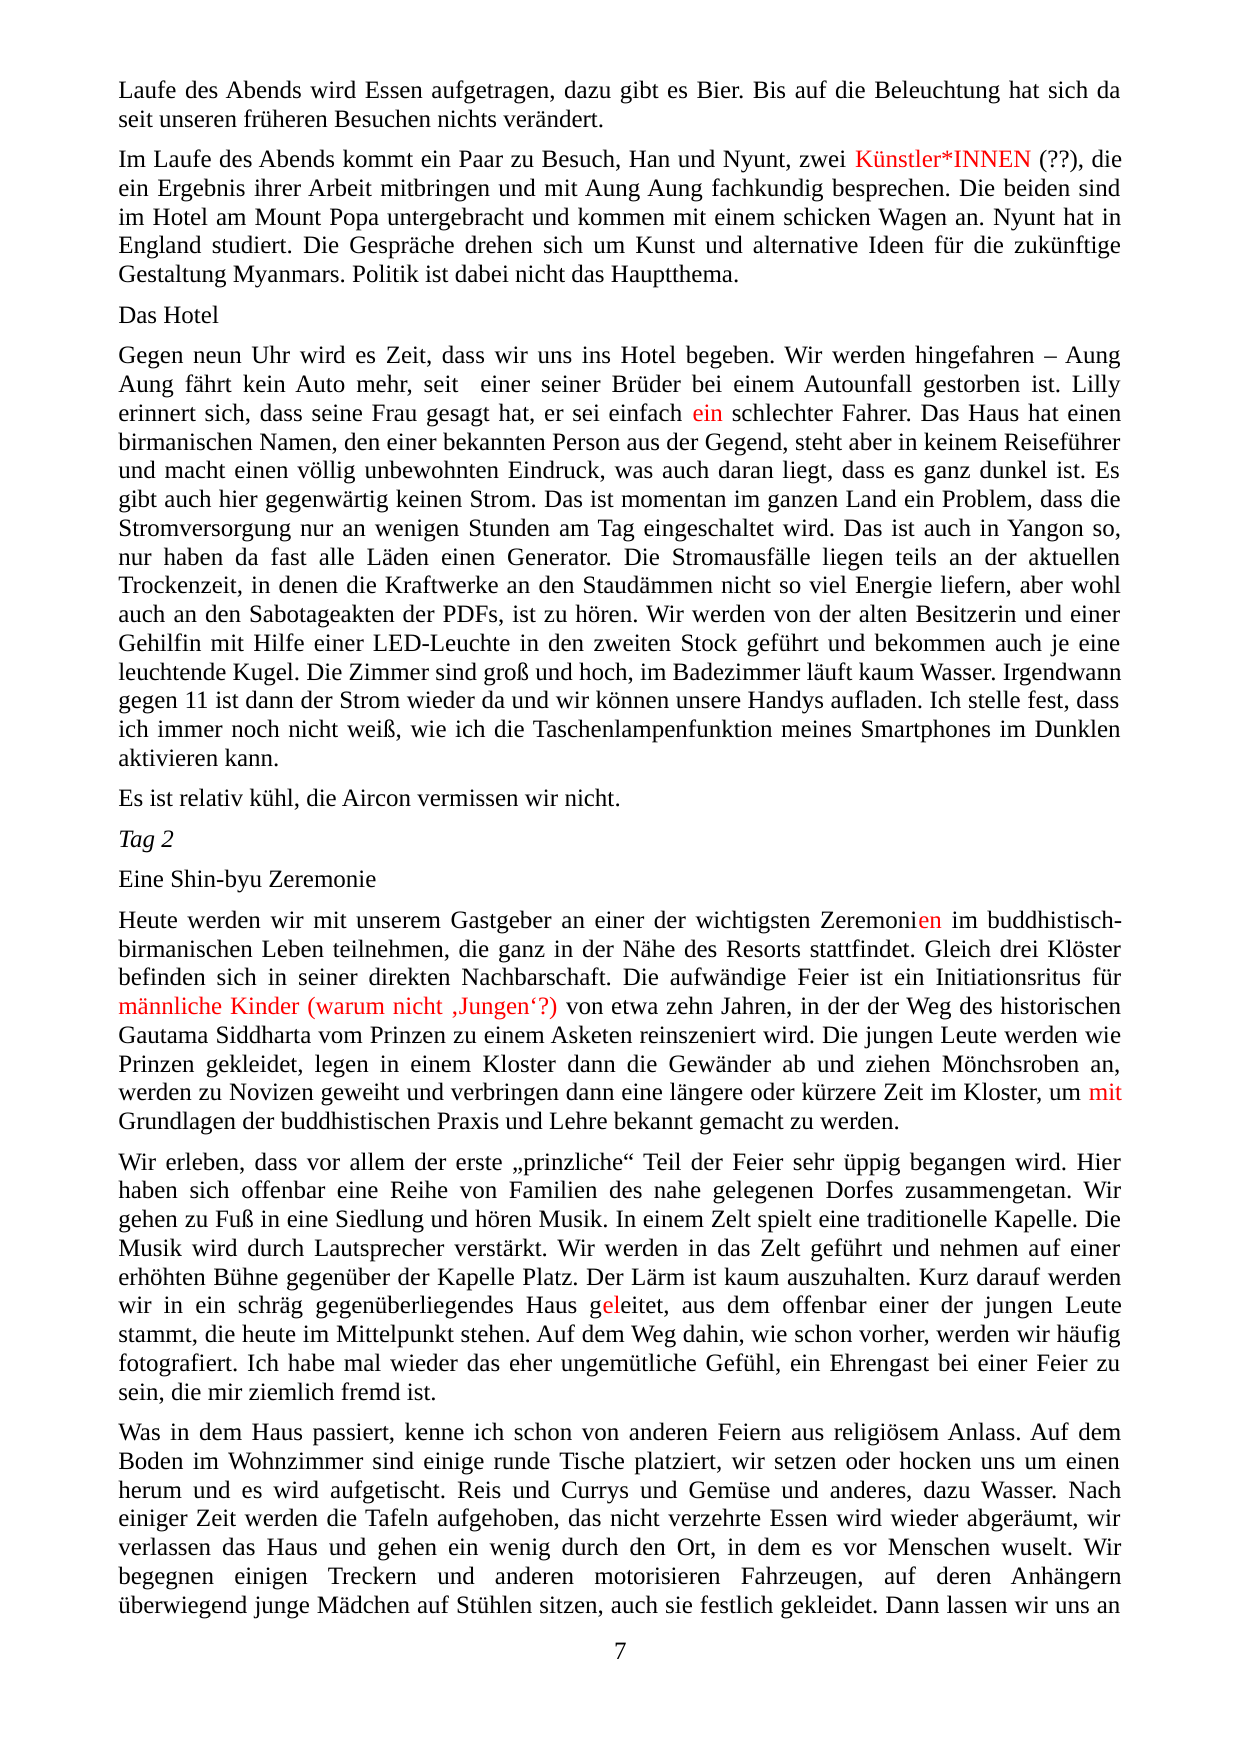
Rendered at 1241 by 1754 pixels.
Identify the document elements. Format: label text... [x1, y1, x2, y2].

text Heute werden wir mit unserem Gastgeber an einer der wichtigsten Zeremonien im buddhistisch-birmanischen Leben teilnehmen, die ganz in der Nähe des Resorts stattfindet. Gleich drei Klöster befinden sich in seiner direkten Nachbarschaft. Die aufwändige Feier ist ein Initiationsritus für männliche Kinder (warum nicht ‚Jungen‘?) von etwa zehn Jahren, in der der Weg des historischen Gautama Siddharta vom Prinzen zu einem Asketen reinszeniert wird. Die jungen Leute werden wie Prinzen gekleidet, legen in einem Kloster dann die Gewänder ab und ziehen Mönchsroben an, werden zu Novizen geweiht und verbringen dann eine längere oder kürzere Zeit im Kloster, um mit Grundlagen der buddhistischen Praxis und Lehre bekannt gemacht zu werden. [118, 905, 1122, 1135]
text Tag 2 [118, 824, 1122, 853]
text Das Hotel [118, 300, 1122, 328]
text Gegen neun Uhr wird es Zeit, dass wir uns ins Hotel begeben. Wir werden hingefahren – Aung Aung fährt kein Auto mehr, seit einer seiner Brüder bei einem Autounfall gestorben ist. Lilly erinnert sich, dass seine Frau gesagt hat, er sei einfach ein schlechter Fahrer. Das Haus hat einen birmanischen Namen, den einer bekannten Person aus der Gegend, steht aber in keinem Reiseführer und macht einen völlig unbewohnten Eindruck, was auch daran liegt, dass es ganz dunkel ist. Es gibt auch hier gegenwärtig keinen Strom. Das ist momentan im ganzen Land ein Problem, dass die Stromversorgung nur an wenigen Stunden am Tag eingeschaltet wird. Das ist auch in Yangon so, nur haben da fast alle Läden einen Generator. Die Stromausfälle liegen teils an der aktuellen Trockenzeit, in denen die Kraftwerke an den Staudämmen nicht so viel Energie liefern, aber wohl auch an den Sabotageakten der PDFs, ist zu hören. Wir werden von der alten Besitzerin und einer Gehilfin mit Hilfe einer LED-Leuchte in den zweiten Stock geführt und bekommen auch je eine leuchtende Kugel. Die Zimmer sind groß und hoch, im Badezimmer läuft kaum Wasser. Irgendwann gegen 11 ist dann der Strom wieder da und wir können unsere Handys aufladen. Ich stelle fest, dass ich immer noch nicht weiß, wie ich die Taschenlampenfunktion meines Smartphones im Dunklen aktivieren kann. [118, 340, 1122, 772]
text Es ist relativ kühl, die Aircon vermissen wir nicht. [118, 783, 1122, 812]
text Laufe des Abends wird Essen aufgetragen, dazu gibt es Bier. Bis auf die Beleuchtung hat sich da seit unseren früheren Besuchen nichts verändert. [118, 75, 1122, 132]
text Im Laufe des Abends kommt ein Paar zu Besuch, Han und Nyunt, zwei Künstler*INNEN (??), die ein Ergebnis ihrer Arbeit mitbringen und mit Aung Aung fachkundig besprechen. Die beiden sind im Hotel am Mount Popa untergebracht und kommen mit einem schicken Wagen an. Nyunt hat in England studiert. Die Gespräche drehen sich um Kunst und alternative Ideen für die zukünftige Gestaltung Myanmars. Politik ist dabei nicht das Hauptthema. [118, 144, 1122, 288]
text Wir erleben, dass vor allem der erste „prinzliche“ Teil der Feier sehr üppig begangen wird. Hier haben sich offenbar eine Reihe von Familien des nahe gelegenen Dorfes zusammengetan. Wir gehen zu Fuß in eine Siedlung und hören Musik. In einem Zelt spielt eine traditionelle Kapelle. Die Musik wird durch Lautsprecher verstärkt. Wir werden in das Zelt geführt und nehmen auf einer erhöhten Bühne gegenüber der Kapelle Platz. Der Lärm ist kaum auszuhalten. Kurz darauf werden wir in ein schräg gegenüberliegendes Haus geleitet, aus dem offenbar einer der jungen Leute stammt, die heute im Mittelpunkt stehen. Auf dem Weg dahin, wie schon vorher, werden wir häufig fotografiert. Ich habe mal wieder das eher ungemütliche Gefühl, ein Ehrengast bei einer Feier zu sein, die mir ziemlich fremd ist. [118, 1147, 1122, 1405]
text Eine Shin-byu Zeremonie [118, 864, 1122, 893]
text Was in dem Haus passiert, kenne ich schon von anderen Feiern aus religiösem Anlass. Auf dem Boden im Wohnzimmer sind einige runde Tische platziert, wir setzen oder hocken uns um einen herum und es wird aufgetischt. Reis und Currys und Gemüse und anderes, dazu Wasser. Nach einiger Zeit werden die Tafeln aufgehoben, das nicht verzehrte Essen wird wieder abgeräumt, wir verlassen das Haus und gehen ein wenig durch den Ort, in dem es vor Menschen wuselt. Wir begegnen einigen Treckern und anderen motorisieren Fahrzeugen, auf deren Anhängern überwiegend junge Mädchen auf Stühlen sitzen, auch sie festlich gekleidet. Dann lassen wir uns an [118, 1417, 1122, 1618]
